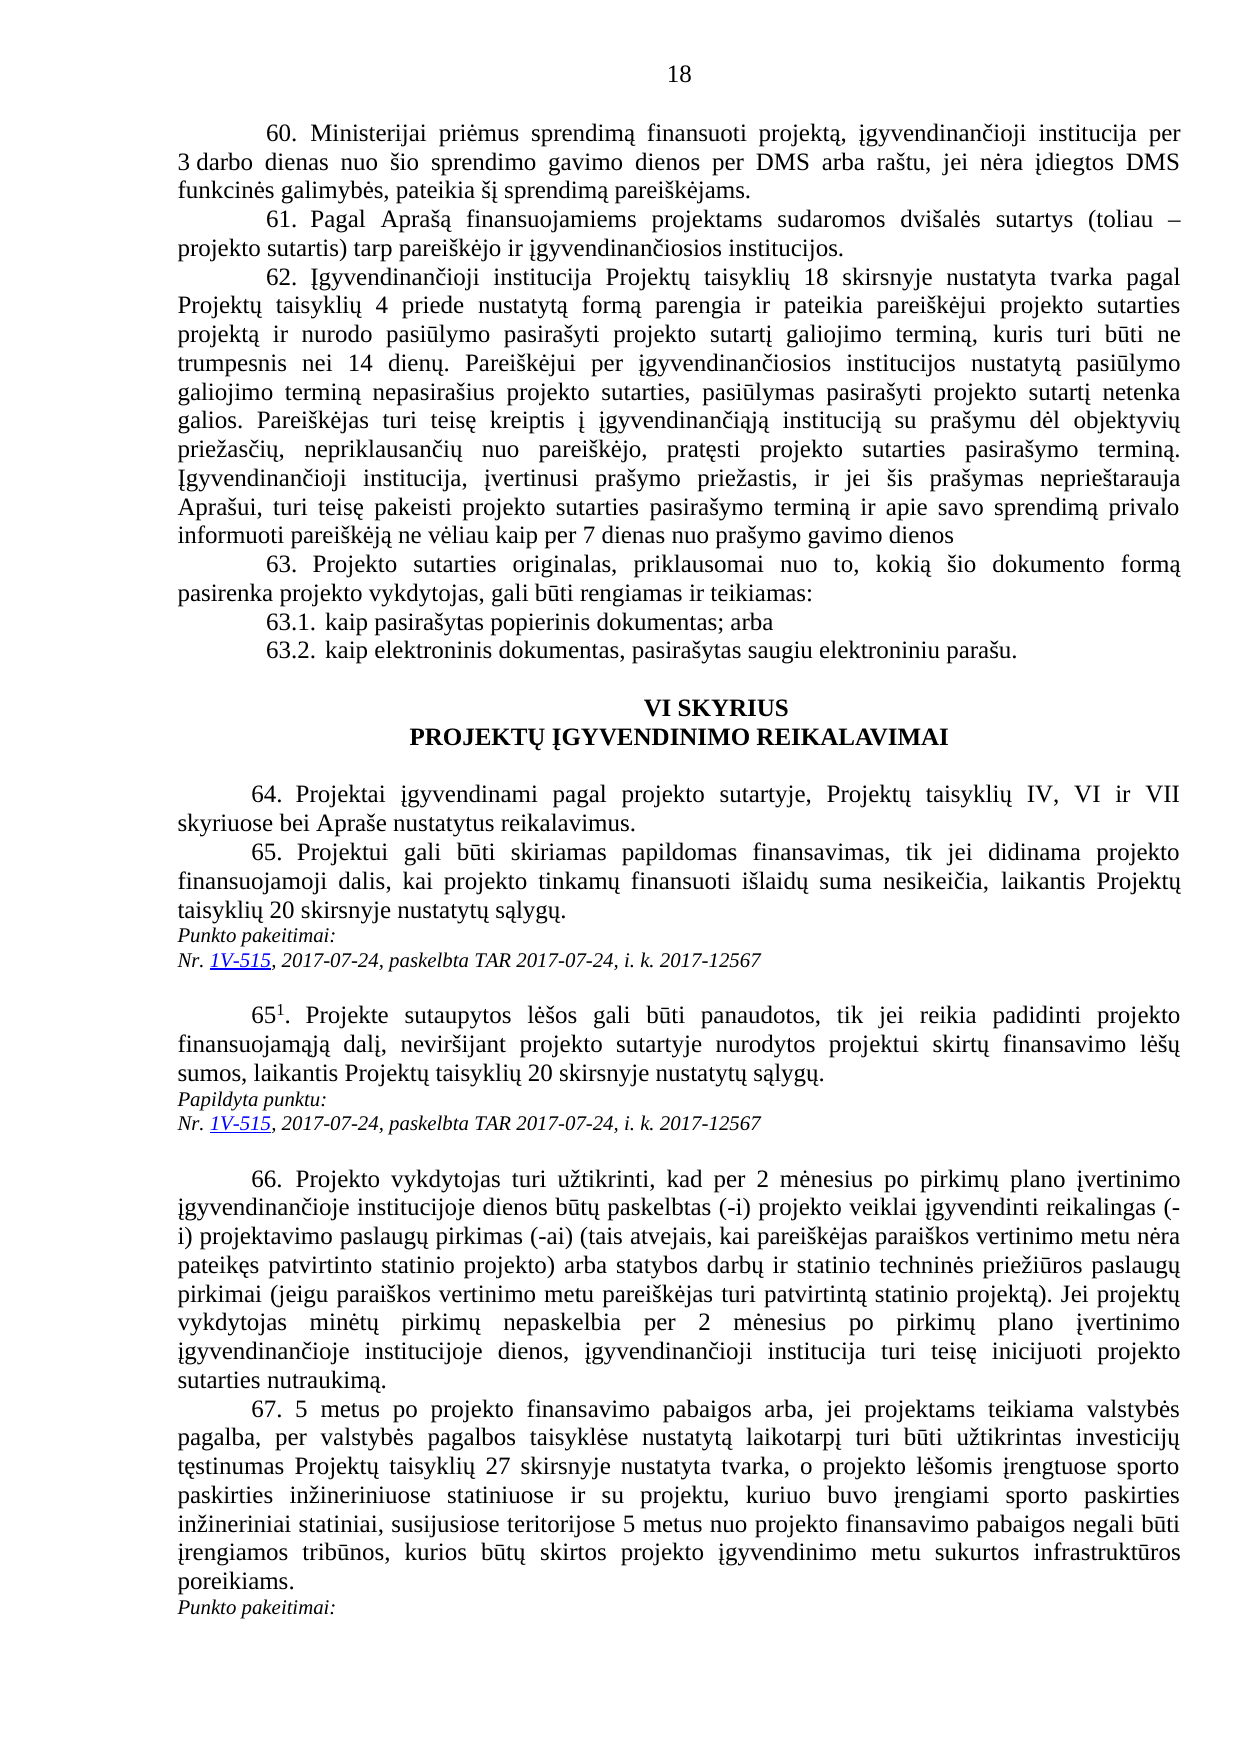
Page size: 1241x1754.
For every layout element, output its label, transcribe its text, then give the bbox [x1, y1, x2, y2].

text 63.2. kaip elektroninis dokumentas, pasirašytas saugiu elektroniniu parašu. [177, 636, 1181, 664]
text PROJEKTŲ ĮGYVENDINIMO REIKALAVIMAI [177, 722, 1181, 751]
text Nr. 1V-515, 2017-07-24, paskelbta TAR 2017-07-24, i. k. 2017-12567 [177, 947, 1181, 972]
text Nr. 1V-515, 2017-07-24, paskelbta TAR 2017-07-24, i. k. 2017-12567 [177, 1111, 1181, 1135]
text 62. Įgyvendinančioji institucija Projektų taisyklių 18 skirsnyje nustatyta tvarka pagal Projektų taisyklių 4 priede nustatytą formą parengia ir pateikia pareiškėjui projekto sutarties projektą ir nurodo pasiūlymo pasirašyti projekto sutartį galiojimo terminą, kuris turi būti ne trumpesnis nei 14 dienų. Pareiškėjui per įgyvendinančiosios institucijos nustatytą pasiūlymo galiojimo terminą nepasirašius projekto sutarties, pasiūlymas pasirašyti projekto sutartį netenka galios. Pareiškėjas turi teisę kreiptis į įgyvendinančiąją instituciją su prašymu dėl objektyvių priežasčių, nepriklausančių nuo pareiškėjo, pratęsti projekto sutarties pasirašymo terminą. Įgyvendinančioji institucija, įvertinusi prašymo priežastis, ir jei šis prašymas neprieštarauja Aprašui, turi teisę pakeisti projekto sutarties pasirašymo terminą ir apie savo sprendimą privalo informuoti pareiškėją ne vėliau kaip per 7 dienas nuo prašymo gavimo dienos [177, 262, 1181, 549]
text 61. Pagal Aprašą finansuojamiems projektams sudaromos dvišalės sutartys (toliau – projekto sutartis) tarp pareiškėjo ir įgyvendinančiosios institucijos. [177, 204, 1181, 262]
text 66. Projekto vykdytojas turi užtikrinti, kad per 2 mėnesius po pirkimų plano įvertinimo įgyvendinančioje institucijoje dienos būtų paskelbtas (-i) projekto veiklai įgyvendinti reikalingas (-i) projektavimo paslaugų pirkimas (-ai) (tais atvejais, kai pareiškėjas paraiškos vertinimo metu nėra pateikęs patvirtinto statinio projekto) arba statybos darbų ir statinio techninės priežiūros paslaugų pirkimai (jeigu paraiškos vertinimo metu pareiškėjas turi patvirtintą statinio projektą). Jei projektų vykdytojas minėtų pirkimų nepaskelbia per 2 mėnesius po pirkimų plano įvertinimo įgyvendinančioje institucijoje dienos, įgyvendinančioji institucija turi teisę inicijuoti projekto sutarties nutraukimą. [177, 1164, 1181, 1394]
text 65. Projektui gali būti skiriamas papildomas finansavimas, tik jei didinama projekto finansuojamoji dalis, kai projekto tinkamų finansuoti išlaidų suma nesikeičia, laikantis Projektų taisyklių 20 skirsnyje nustatytų sąlygų. [177, 837, 1181, 923]
text 63. Projekto sutarties originalas, priklausomai nuo to, kokią šio dokumento formą pasirenka projekto vykdytojas, gali būti rengiamas ir teikiamas: [177, 549, 1181, 607]
text VI SKYRIUS [251, 693, 1181, 722]
text Punkto pakeitimai: [177, 1595, 1181, 1619]
text 651. Projekte sutaupytos lėšos gali būti panaudotos, tik jei reikia padidinti projekto finansuojamąją dalį, neviršijant projekto sutartyje nurodytos projektui skirtų finansavimo lėšų sumos, laikantis Projektų taisyklių 20 skirsnyje nustatytų sąlygų. [177, 1000, 1181, 1087]
text 64. Projektai įgyvendinami pagal projekto sutartyje, Projektų taisyklių IV, VI ir VII skyriuose bei Apraše nustatytus reikalavimus. [177, 779, 1181, 837]
text Punkto pakeitimai: [177, 923, 1181, 947]
text Papildyta punktu: [177, 1087, 1181, 1111]
text 67. 5 metus po projekto finansavimo pabaigos arba, jei projektams teikiama valstybės pagalba, per valstybės pagalbos taisyklėse nustatytą laikotarpį turi būti užtikrintas investicijų tęstinumas Projektų taisyklių 27 skirsnyje nustatyta tvarka, o projekto lėšomis įrengtuose sporto paskirties inžineriniuose statiniuose ir su projektu, kuriuo buvo įrengiami sporto paskirties inžineriniai statiniai, susijusiose teritorijose 5 metus nuo projekto finansavimo pabaigos negali būti įrengiamos tribūnos, kurios būtų skirtos projekto įgyvendinimo metu sukurtos infrastruktūros poreikiams. [177, 1394, 1181, 1595]
text 63.1. kaip pasirašytas popierinis dokumentas; arba [177, 607, 1181, 636]
text 60. Ministerijai priėmus sprendimą finansuoti projektą, įgyvendinančioji institucija per 3 darbo dienas nuo šio sprendimo gavimo dienos per DMS arba raštu, jei nėra įdiegtos DMS funkcinės galimybės, pateikia šį sprendimą pareiškėjams. [177, 118, 1181, 204]
